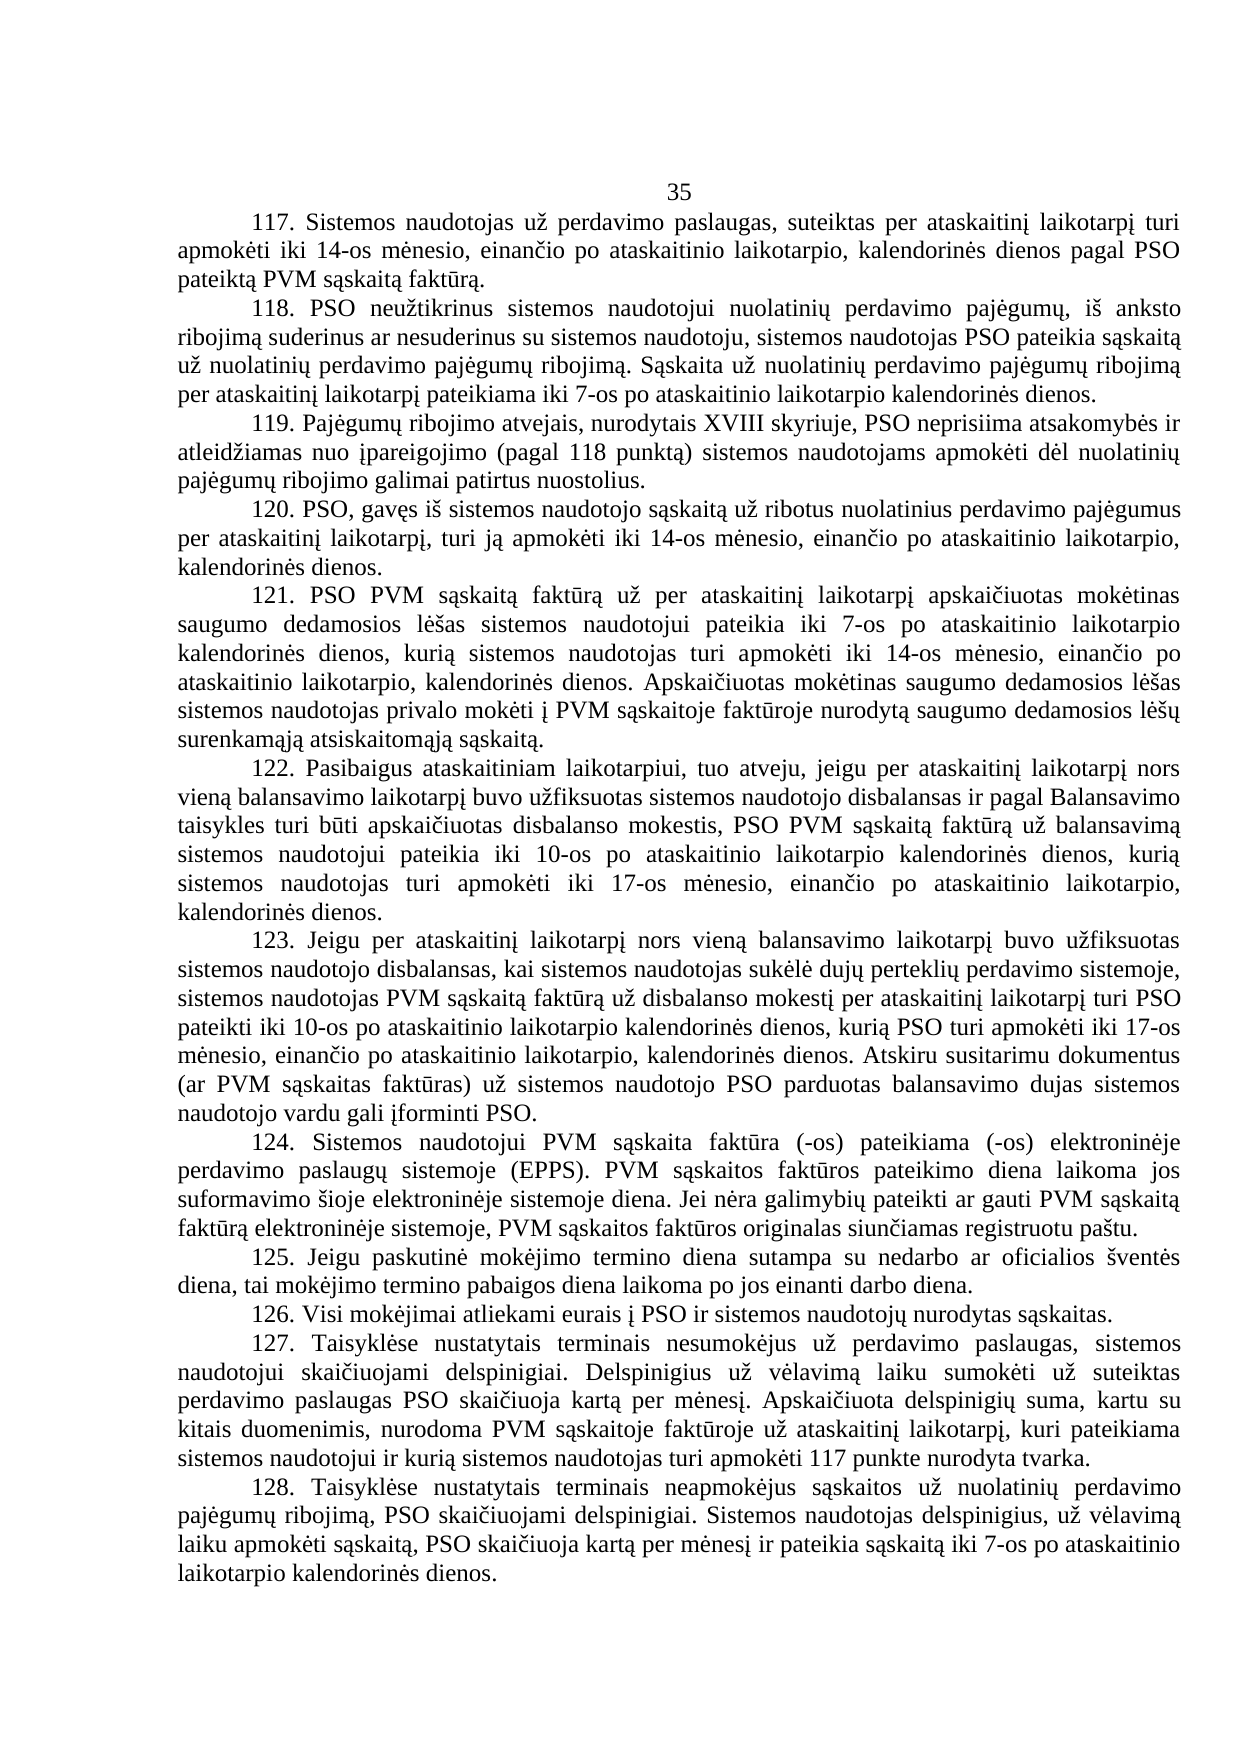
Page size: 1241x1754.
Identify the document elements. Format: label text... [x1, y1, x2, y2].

text 123. Jeigu per ataskaitinį laikotarpį nors vieną balansavimo laikotarpį buvo užfiksuotas sistemos naudotojo disbalansas, kai sistemos naudotojas sukėlė dujų perteklių perdavimo sistemoje, sistemos naudotojas PVM sąskaitą faktūrą už disbalanso mokestį per ataskaitinį laikotarpį turi PSO pateikti iki 10-os po ataskaitinio laikotarpio kalendorinės dienos, kurią PSO turi apmokėti iki 17-os mėnesio, einančio po ataskaitinio laikotarpio, kalendorinės dienos. Atskiru susitarimu dokumentus (ar PVM sąskaitas faktūras) už sistemos naudotojo PSO parduotas balansavimo dujas sistemos naudotojo vardu gali įforminti PSO. [177, 925, 1181, 1127]
text 119. Pajėgumų ribojimo atvejais, nurodytais XVIII skyriuje, PSO neprisiima atsakomybės ir atleidžiamas nuo įpareigojimo (pagal 118 punktą) sistemos naudotojams apmokėti dėl nuolatinių pajėgumų ribojimo galimai patirtus nuostolius. [177, 408, 1181, 494]
text 125. Jeigu paskutinė mokėjimo termino diena sutampa su nedarbo ar oficialios šventės diena, tai mokėjimo termino pabaigos diena laikoma po jos einanti darbo diena. [177, 1242, 1181, 1299]
text 122. Pasibaigus ataskaitiniam laikotarpiui, tuo atveju, jeigu per ataskaitinį laikotarpį nors vieną balansavimo laikotarpį buvo užfiksuotas sistemos naudotojo disbalansas ir pagal Balansavimo taisykles turi būti apskaičiuotas disbalanso mokestis, PSO PVM sąskaitą faktūrą už balansavimą sistemos naudotojui pateikia iki 10-os po ataskaitinio laikotarpio kalendorinės dienos, kurią sistemos naudotojas turi apmokėti iki 17-os mėnesio, einančio po ataskaitinio laikotarpio, kalendorinės dienos. [177, 753, 1181, 925]
text 126. Visi mokėjimai atliekami eurais į PSO ir sistemos naudotojų nurodytas sąskaitas. [177, 1299, 1181, 1328]
text 124. Sistemos naudotojui PVM sąskaita faktūra (-os) pateikiama (-os) elektroninėje perdavimo paslaugų sistemoje (EPPS). PVM sąskaitos faktūros pateikimo diena laikoma jos suformavimo šioje elektroninėje sistemoje diena. Jei nėra galimybių pateikti ar gauti PVM sąskaitą faktūrą elektroninėje sistemoje, PVM sąskaitos faktūros originalas siunčiamas registruotu paštu. [177, 1127, 1181, 1242]
text 120. PSO, gavęs iš sistemos naudotojo sąskaitą už ribotus nuolatinius perdavimo pajėgumus per ataskaitinį laikotarpį, turi ją apmokėti iki 14-os mėnesio, einančio po ataskaitinio laikotarpio, kalendorinės dienos. [177, 494, 1181, 580]
text 117. Sistemos naudotojas už perdavimo paslaugas, suteiktas per ataskaitinį laikotarpį turi apmokėti iki 14-os mėnesio, einančio po ataskaitinio laikotarpio, kalendorinės dienos pagal PSO pateiktą PVM sąskaitą faktūrą. [177, 207, 1181, 293]
text 118. PSO neužtikrinus sistemos naudotojui nuolatinių perdavimo pajėgumų, iš anksto ribojimą suderinus ar nesuderinus su sistemos naudotoju, sistemos naudotojas PSO pateikia sąskaitą už nuolatinių perdavimo pajėgumų ribojimą. Sąskaita už nuolatinių perdavimo pajėgumų ribojimą per ataskaitinį laikotarpį pateikiama iki 7-os po ataskaitinio laikotarpio kalendorinės dienos. [177, 293, 1181, 408]
text 127. Taisyklėse nustatytais terminais nesumokėjus už perdavimo paslaugas, sistemos naudotojui skaičiuojami delspinigiai. Delspinigius už vėlavimą laiku sumokėti už suteiktas perdavimo paslaugas PSO skaičiuoja kartą per mėnesį. Apskaičiuota delspinigių suma, kartu su kitais duomenimis, nurodoma PVM sąskaitoje faktūroje už ataskaitinį laikotarpį, kuri pateikiama sistemos naudotojui ir kurią sistemos naudotojas turi apmokėti 117 punkte nurodyta tvarka. [177, 1328, 1181, 1472]
text 121. PSO PVM sąskaitą faktūrą už per ataskaitinį laikotarpį apskaičiuotas mokėtinas saugumo dedamosios lėšas sistemos naudotojui pateikia iki 7-os po ataskaitinio laikotarpio kalendorinės dienos, kurią sistemos naudotojas turi apmokėti iki 14-os mėnesio, einančio po ataskaitinio laikotarpio, kalendorinės dienos. Apskaičiuotas mokėtinas saugumo dedamosios lėšas sistemos naudotojas privalo mokėti į PVM sąskaitoje faktūroje nurodytą saugumo dedamosios lėšų surenkamąją atsiskaitomąją sąskaitą. [177, 580, 1181, 753]
text 128. Taisyklėse nustatytais terminais neapmokėjus sąskaitos už nuolatinių perdavimo pajėgumų ribojimą, PSO skaičiuojami delspinigiai. Sistemos naudotojas delspinigius, už vėlavimą laiku apmokėti sąskaitą, PSO skaičiuoja kartą per mėnesį ir pateikia sąskaitą iki 7-os po ataskaitinio laikotarpio kalendorinės dienos. [177, 1472, 1181, 1587]
